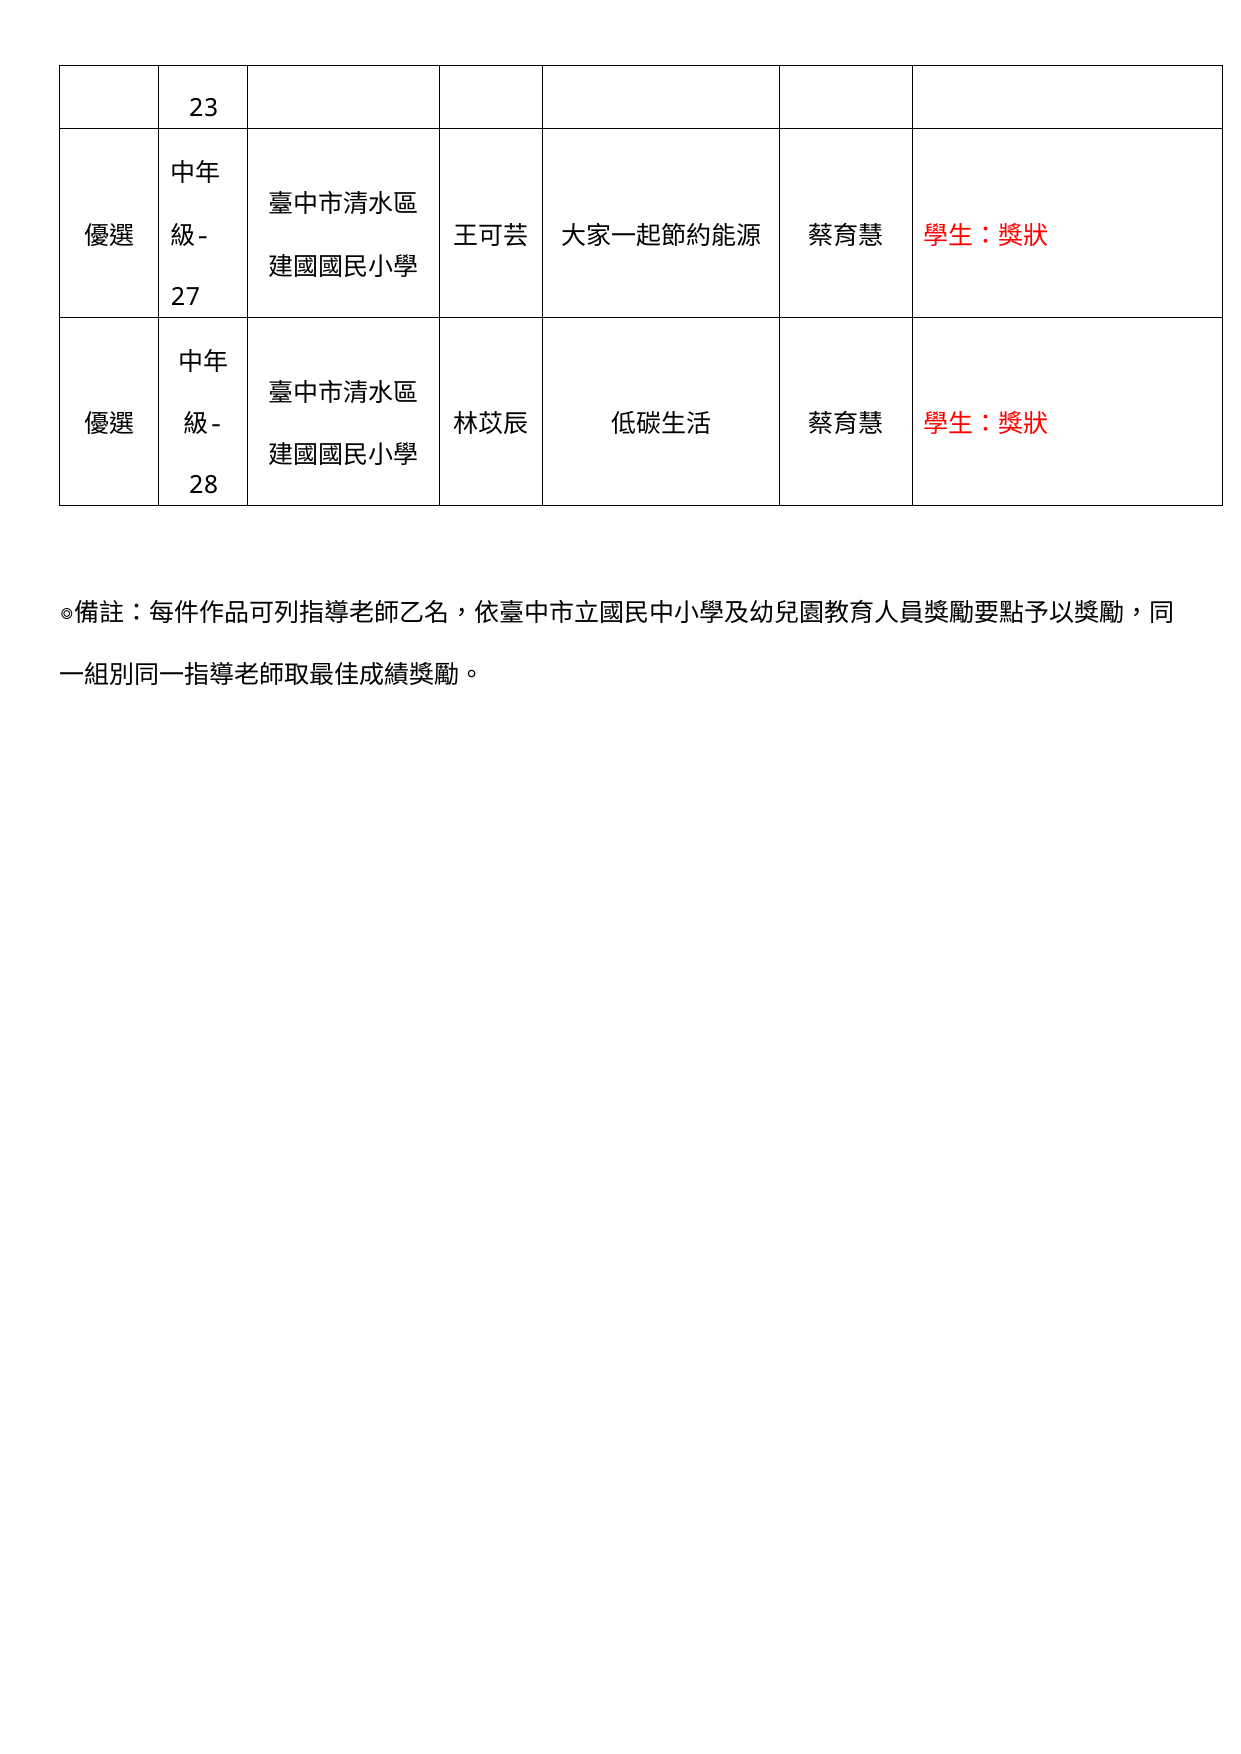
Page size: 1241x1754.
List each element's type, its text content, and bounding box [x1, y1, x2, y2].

table_cell [543, 66, 779, 128]
table_cell 大家一起節約能源 [543, 129, 779, 317]
table_cell 中年級-28 [159, 318, 247, 505]
table_cell 優選 [60, 129, 158, 317]
text ◎備註：每件作品可列指導老師乙名，依臺中市立國民中小學及幼兒園教育人員獎勵要點予以獎勵，同一組別同一指導老師取最佳成績獎勵。 [59, 569, 1181, 694]
table_cell 低碳生活 [543, 318, 779, 505]
table_cell 23 [159, 66, 247, 128]
table_cell 王可芸 [440, 129, 542, 317]
table_cell 臺中市清水區建國國民小學 [248, 318, 439, 505]
table_cell [248, 66, 439, 128]
table_cell 學生：獎狀 [913, 318, 1222, 505]
table_cell 學生：獎狀 [913, 129, 1222, 317]
table_cell 蔡育慧 [780, 318, 912, 505]
table_cell 優選 [60, 318, 158, 505]
table_cell 臺中市清水區建國國民小學 [248, 129, 439, 317]
table_cell 林苡辰 [440, 318, 542, 505]
table_cell [780, 66, 912, 128]
table_cell 蔡育慧 [780, 129, 912, 317]
table_cell [440, 66, 542, 128]
table_cell 中年級-27 [159, 129, 247, 317]
table_cell [913, 66, 1222, 128]
table_cell [60, 66, 158, 128]
